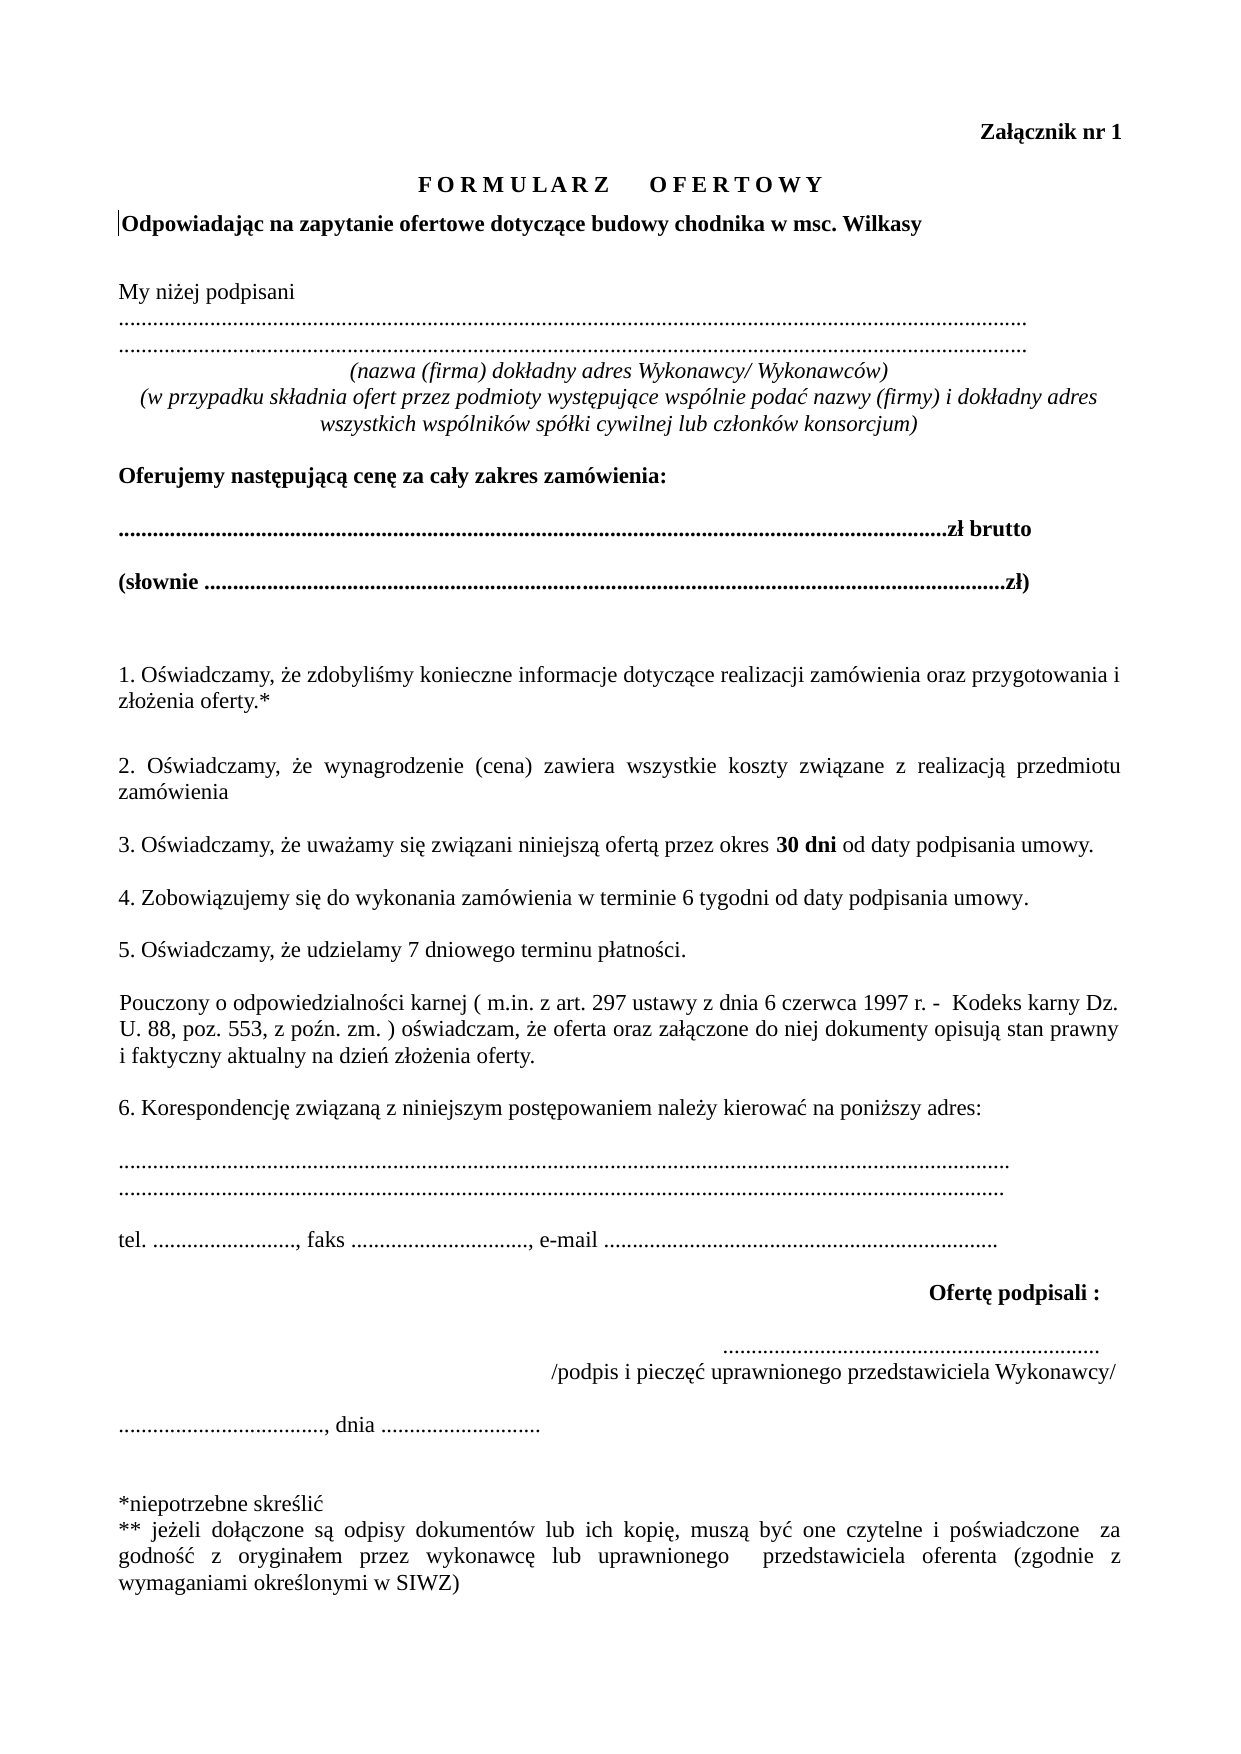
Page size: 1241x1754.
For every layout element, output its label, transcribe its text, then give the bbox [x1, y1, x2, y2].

text 3. Oświadczamy, że uważamy się związani niniejszą ofertą przez okres 30 dni od daty podpisania umowy. [118, 831, 1122, 857]
text *niepotrzebne skreślić [118, 1490, 1122, 1516]
text ........................................................................................................................................................... [118, 1173, 1122, 1200]
text ............................................................................................................................................................... [118, 304, 1122, 331]
text Oferujemy następującą cenę za cały zakres zamówienia: [118, 462, 1122, 489]
text 6. Korespondencję związaną z niniejszym postępowaniem należy kierować na poniższy adres: [118, 1094, 1122, 1121]
text ............................................................................................................................................................ [118, 1147, 1122, 1173]
text (w przypadku składnia ofert przez podmioty występujące wspólnie podać nazwy (firmy) i dokładny adres wszystkich wspólników spółki cywilnej lub członków konsorcjum) [118, 383, 1122, 436]
text ...................................., dnia ............................ [118, 1411, 1122, 1437]
text Pouczony o odpowiedzialności karnej ( m.in. z art. 297 ustawy z dnia 6 czerwca 1997 r. - Kodeks karny Dz. U. 88, poz. 553, z poźn. zm. ) oświadczam, że oferta oraz załączone do niej dokumenty opisują stan prawny i faktyczny aktualny na dzień złożenia oferty. [119, 989, 1120, 1068]
text Ofertę podpisali : [118, 1279, 1122, 1332]
text My niżej podpisani [118, 278, 1122, 304]
text (słownie ............................................................................................................................................zł) [118, 568, 1122, 594]
subtitle Odpowiadając na zapytanie ofertowe dotyczące budowy chodnika w msc. Wilkasy [119, 210, 1122, 236]
text .................................................................. [118, 1332, 1122, 1358]
text 2. Oświadczamy, że wynagrodzenie (cena) zawiera wszystkie koszty związane z realizacją przedmiotu zamówienia [118, 752, 1122, 804]
text Załącznik nr 1 [118, 118, 1122, 144]
text ............................................................................................................................................................... [118, 331, 1122, 357]
subtitle F O R M U L A R Z O F E R T O W Y [118, 171, 1122, 197]
text 5. Oświadczamy, że udzielamy 7 dniowego terminu płatności. [118, 936, 1122, 963]
text ** jeżeli dołączone są odpisy dokumentów lub ich kopię, muszą być one czytelne i poświadczone za godność z oryginałem przez wykonawcę lub uprawnionego przedstawiciela oferenta (zgodnie z wymaganiami określonymi w SIWZ) [118, 1516, 1122, 1595]
text tel. ........................., faks ..............................., e-mail ..................................................................... [118, 1226, 1122, 1253]
text /podpis i pieczęć uprawnionego przedstawiciela Wykonawcy/ [118, 1358, 1122, 1384]
text .................................................................................................................................................zł brutto [118, 515, 1122, 541]
text (nazwa (firma) dokładny adres Wykonawcy/ Wykonawców) [118, 357, 1122, 383]
text 4. Zobowiązujemy się do wykonania zamówienia w terminie 6 tygodni od daty podpisania umowy. [118, 884, 1122, 910]
text 1. Oświadczamy, że zdobyliśmy konieczne informacje dotyczące realizacji zamówienia oraz przygotowania i złożenia oferty.* [118, 661, 1122, 714]
